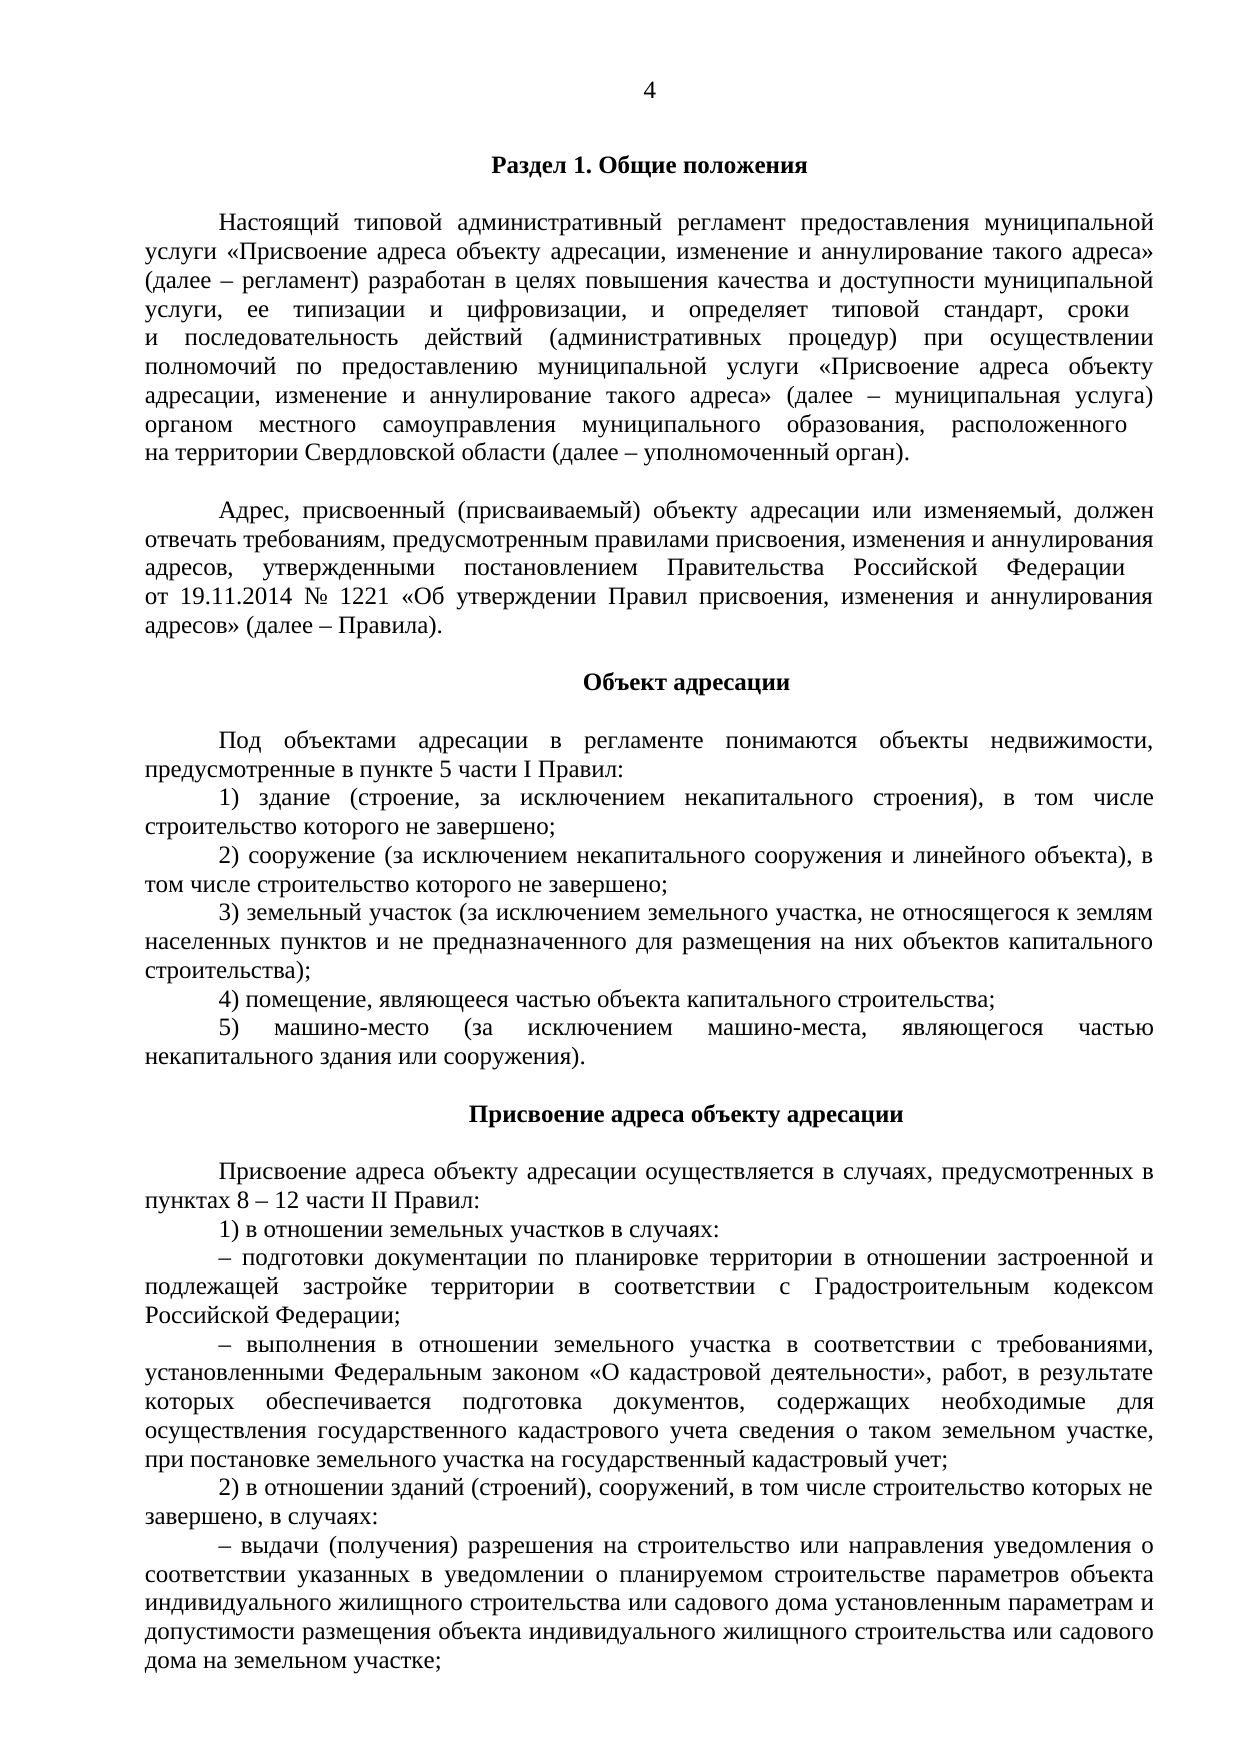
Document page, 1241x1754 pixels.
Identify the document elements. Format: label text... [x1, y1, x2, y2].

text – выдачи (получения) разрешения на строительство или направления уведомления о соответствии указанных в уведомлении о планируемом строительстве параметров объекта индивидуального жилищного строительства или садового дома установленным параметрам и допустимости размещения объекта индивидуального жилищного строительства или садового дома на земельном участке; [144, 1530, 1154, 1674]
text Присвоение адреса объекту адресации [144, 1099, 1154, 1127]
text 3) земельный участок (за исключением земельного участка, не относящегося к землям населенных пунктов и не предназначенного для размещения на них объектов капитального строительства); [144, 897, 1154, 984]
text 1) в отношении земельных участков в случаях: [144, 1214, 1154, 1242]
text Адрес, присвоенный (присваиваемый) объекту адресации или изменяемый, должен отвечать требованиям, предусмотренным правилами присвоения, изменения и аннулирования адресов, утвержденными постановлением Правительства Российской Федерации от 19.11.2014 № 1221 «Об утверждении Правил присвоения, изменения и аннулирования адресов» (далее – Правила). [144, 495, 1154, 639]
text – подготовки документации по планировке территории в отношении застроенной и подлежащей застройке территории в соответствии с Градостроительным кодексом Российской Федерации; [144, 1242, 1154, 1329]
text 5) машино-место (за исключением машино-места, являющегося частью некапитального здания или сооружения). [144, 1012, 1154, 1070]
text 2) сооружение (за исключением некапитального сооружения и линейного объекта), в том числе строительство которого не завершено; [144, 840, 1154, 897]
text Объект адресации [144, 667, 1154, 696]
text Присвоение адреса объекту адресации осуществляется в случаях, предусмотренных в пунктах 8 – 12 части II Правил: [144, 1156, 1154, 1214]
subtitle Раздел 1. Общие положения [144, 150, 1154, 179]
text Настоящий типовой административный регламент предоставления муниципальной услуги «Присвоение адреса объекту адресации, изменение и аннулирование такого адреса» (далее – регламент) разработан в целях повышения качества и доступности муниципальной услуги, ее типизации и цифровизации, и определяет типовой стандарт, сроки и последовательность действий (административных процедур) при осуществлении полномочий по предоставлению муниципальной услуги «Присвоение адреса объекту адресации, изменение и аннулирование такого адреса» (далее – муниципальная услуга) органом местного самоуправления муниципального образования, расположенного на территории Свердловской области (далее – уполномоченный орган). [144, 207, 1154, 466]
text 2) в отношении зданий (строений), сооружений, в том числе строительство которых не завершено, в случаях: [144, 1472, 1154, 1530]
text 4) помещение, являющееся частью объекта капитального строительства; [144, 984, 1154, 1012]
text 1) здание (строение, за исключением некапитального строения), в том числе строительство которого не завершено; [144, 782, 1154, 840]
text Под объектами адресации в регламенте понимаются объекты недвижимости, предусмотренные в пункте 5 части I Правил: [144, 725, 1154, 782]
text – выполнения в отношении земельного участка в соответствии с требованиями, установленными Федеральным законом «О кадастровой деятельности», работ, в результате которых обеспечивается подготовка документов, содержащих необходимые для осуществления государственного кадастрового учета сведения о таком земельном участке, при постановке земельного участка на государственный кадастровый учет; [144, 1329, 1154, 1472]
